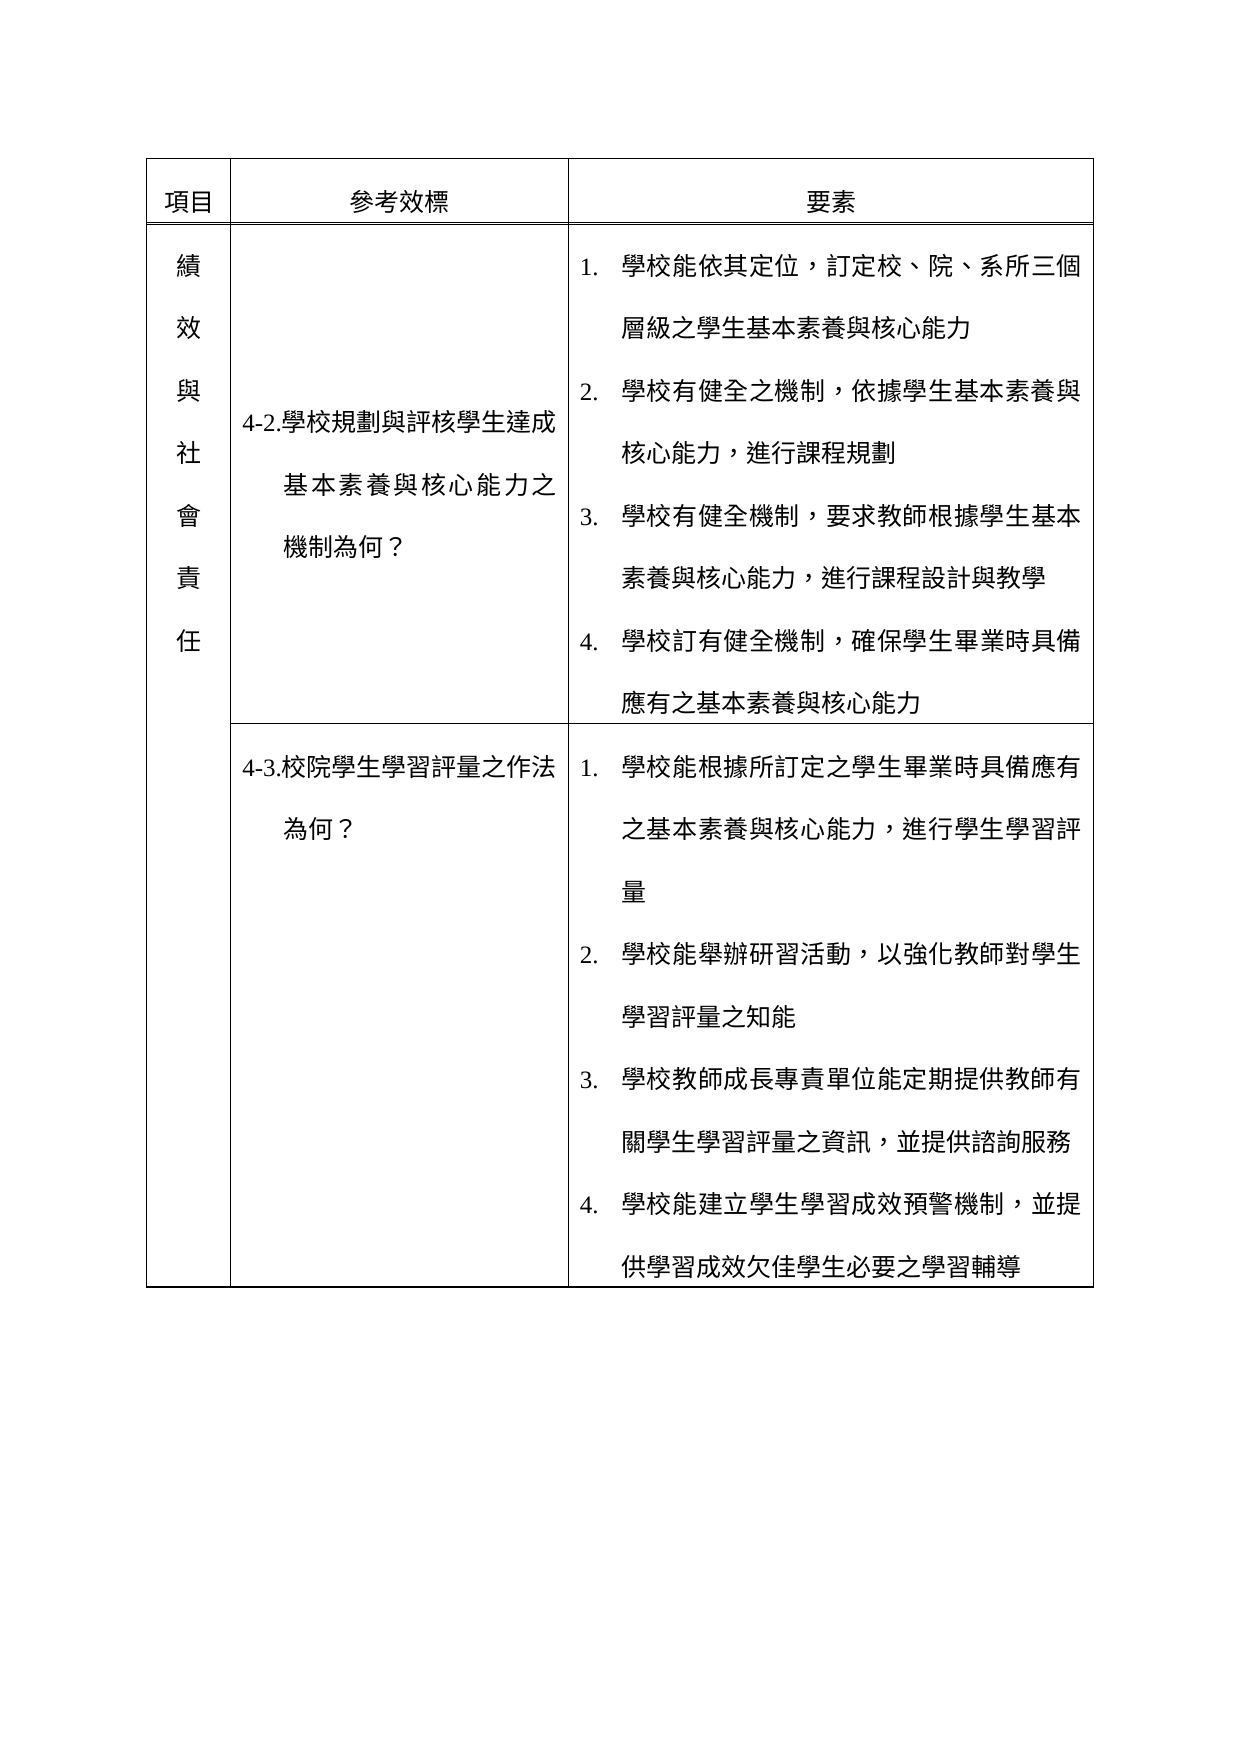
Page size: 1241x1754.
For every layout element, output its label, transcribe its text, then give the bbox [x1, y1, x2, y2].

table_cell 學校能依其定位，訂定校、院、系所三個層級之學生基本素養與核心能力 學校有健全之機制，依據學生基本素養與核心能力，進行課程規劃 學校有健全機制，要求教師根據學生基本素養與核心能力，進行課程設計與教學 學校訂有健全機制，確保學生畢業時具備應有之基本素養與核心能力 [569, 225, 1093, 723]
table_cell 績 效 與 社 會 責 任 [147, 225, 230, 1286]
table_cell 4-2.學校規劃與評核學生達成基本素養與核心能力之機制為何？ [231, 225, 568, 723]
table_header 參考效標 [231, 159, 568, 222]
table_header 項目 [147, 159, 230, 222]
table_header 要素 [569, 159, 1093, 222]
table_cell 4-3.校院學生學習評量之作法為何？ [231, 724, 568, 1286]
table_cell 學校能根據所訂定之學生畢業時具備應有之基本素養與核心能力，進行學生學習評量 學校能舉辦研習活動，以強化教師對學生學習評量之知能 學校教師成長專責單位能定期提供教師有關學生學習評量之資訊，並提供諮詢服務 學校能建立學生學習成效預警機制，並提供學習成效欠佳學生必要之學習輔導 [569, 724, 1093, 1286]
